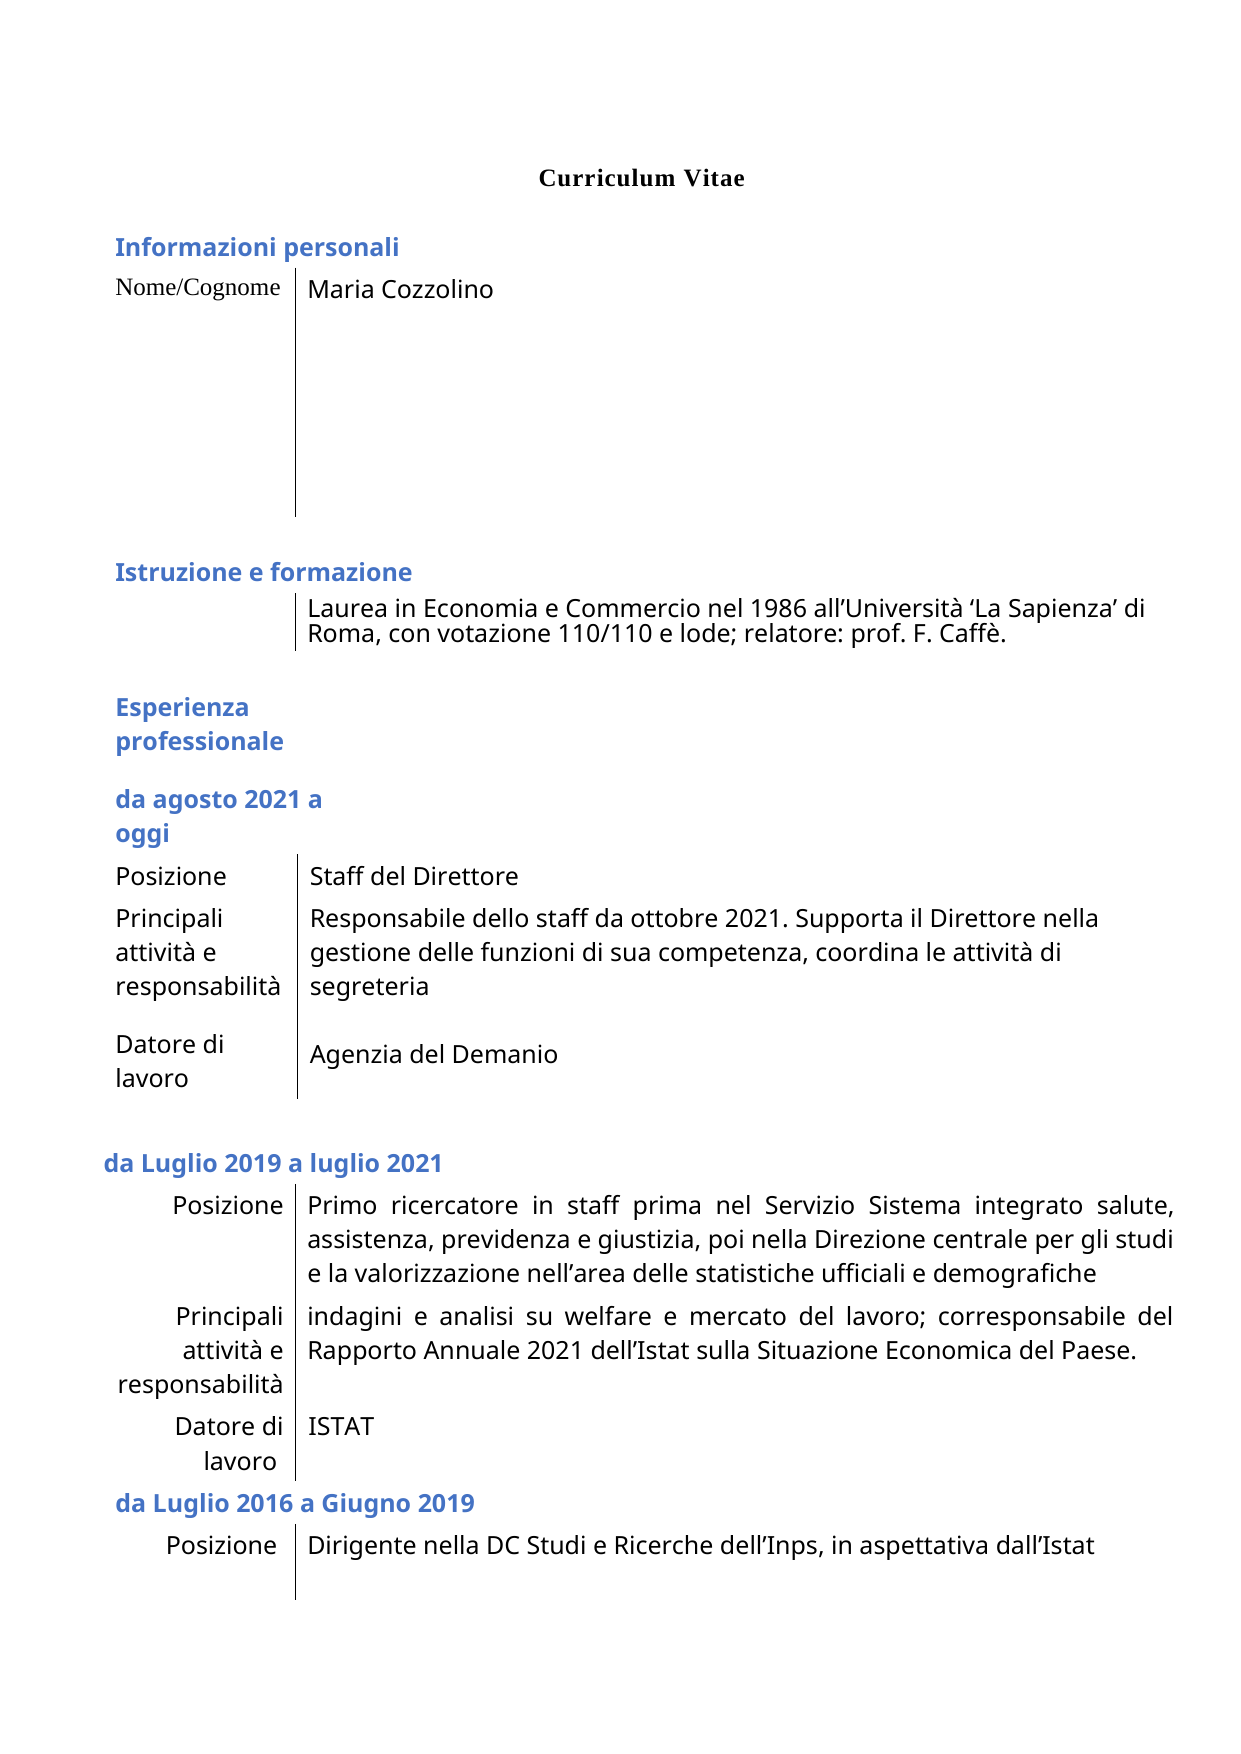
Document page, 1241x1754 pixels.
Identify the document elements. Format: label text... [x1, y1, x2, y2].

table_cell Posizione [103, 854, 295, 896]
table_cell Esperienza professionale da agosto 2021 a oggi [103, 651, 374, 854]
table_cell [103, 432, 295, 474]
table_cell [645, 651, 1187, 854]
table_cell [655, 310, 694, 347]
table_cell [103, 474, 295, 517]
table_cell Principali attività e responsabilità [103, 1294, 295, 1405]
table_cell Responsabile dello staff da ottobre 2021. Supporta il Direttore nella gestione delle funzioni di sua competenza, coordina le attività di segreteria Agenzia del Demanio [298, 896, 1187, 1099]
table_cell Primo ricercatore in staff prima nel Servizio Sistema integrato salute, assistenza, previdenza e giustizia, poi nella Direzione centrale per gli studi e la valorizzazione nell’area delle statistiche ufficiali e demografiche [296, 1184, 1187, 1294]
table_cell [374, 1099, 645, 1141]
table_cell Istruzione e formazione [103, 517, 1187, 593]
table_cell [990, 310, 1187, 347]
table_cell Maria Cozzolino [296, 268, 1187, 310]
table_header Curriculum Vitae [103, 159, 1187, 225]
table_cell [374, 651, 645, 854]
table_cell [103, 310, 295, 347]
table_cell Dirigente nella DC Studi e Ricerche dell’Inps, in aspettativa dall’Istat [296, 1524, 1187, 1600]
table_cell [645, 1141, 1187, 1184]
table_cell Posizione [103, 1184, 295, 1294]
table_cell Laurea in Economia e Commercio nel 1986 all’Università ‘La Sapienza’ di Roma, con votazione 110/110 e lode; relatore: prof. F. Caffè. [296, 593, 1187, 651]
table_cell [103, 390, 295, 432]
table_cell [857, 310, 989, 347]
table_cell [103, 593, 295, 651]
table_cell [645, 1099, 1187, 1141]
table_cell Datore di lavoro [103, 1405, 295, 1481]
table_cell Informazioni personali [103, 225, 1187, 268]
table_cell indagini e analisi su welfare e mercato del lavoro; corresponsabile del Rapporto Annuale 2021 dell’Istat sulla Situazione Economica del Paese. [296, 1294, 1187, 1405]
table_cell [296, 474, 1187, 517]
table_cell da Luglio 2019 a luglio 2021 [103, 1141, 645, 1184]
table_cell [103, 347, 295, 389]
table_cell [296, 347, 1187, 389]
table_cell [296, 310, 655, 347]
table_cell Posizione [103, 1524, 295, 1600]
table_cell Principali attività e responsabilità Datore di lavoro [103, 896, 295, 1099]
table_cell ISTAT [296, 1405, 1187, 1481]
table_cell [296, 390, 1187, 432]
table_cell [103, 1099, 374, 1141]
table_cell da Luglio 2016 a Giugno 2019 [103, 1481, 1187, 1524]
table_cell [695, 310, 857, 347]
table_cell [296, 432, 1187, 474]
table_cell Staff del Direttore [298, 854, 1187, 896]
table_cell Nome/Cognome [103, 268, 295, 310]
